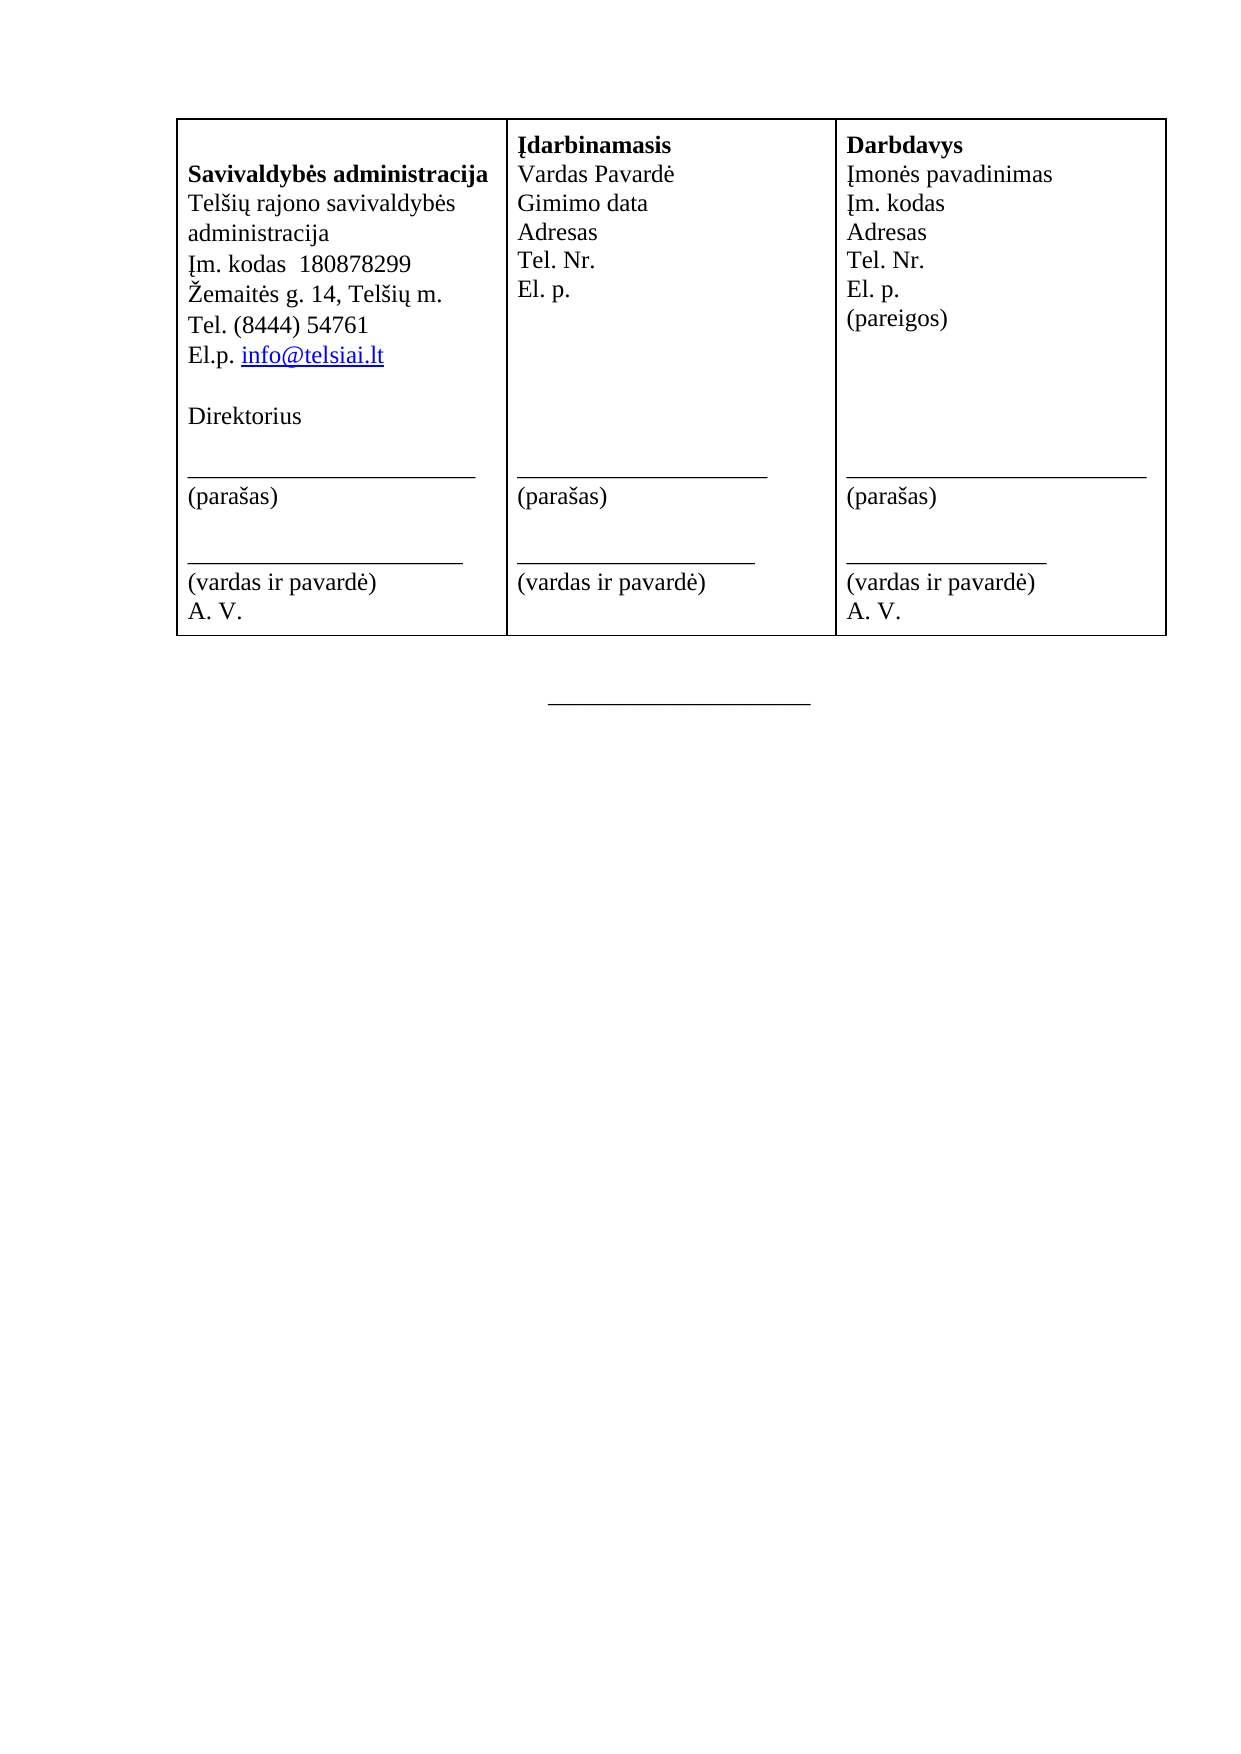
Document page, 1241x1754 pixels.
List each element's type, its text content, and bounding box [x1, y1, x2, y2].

table_cell _______________________ (parašas) ______________________ (vardas ir pavardė) A. V. [178, 442, 506, 635]
table_header Savivaldybės administracija Telšių rajono savivaldybės administracija Įm. kodas 180878299 Žemaitės g. 14, Telšių m. Tel. (8444) 54761 El.p. info@telsiai.lt Direktorius [178, 120, 506, 442]
text _____________________ [177, 679, 1181, 708]
table_header Įdarbinamasis Vardas Pavardė Gimimo data Adresas Tel. Nr. El. p. [508, 120, 835, 442]
table_header Darbdavys Įmonės pavadinimas Įm. kodas Adresas Tel. Nr. El. p. (pareigos) [837, 120, 1165, 442]
table_cell ____________________ (parašas) ___________________ (vardas ir pavardė) [508, 442, 835, 635]
table_cell ________________________ (parašas) ________________ (vardas ir pavardė) A. V. [837, 442, 1165, 635]
